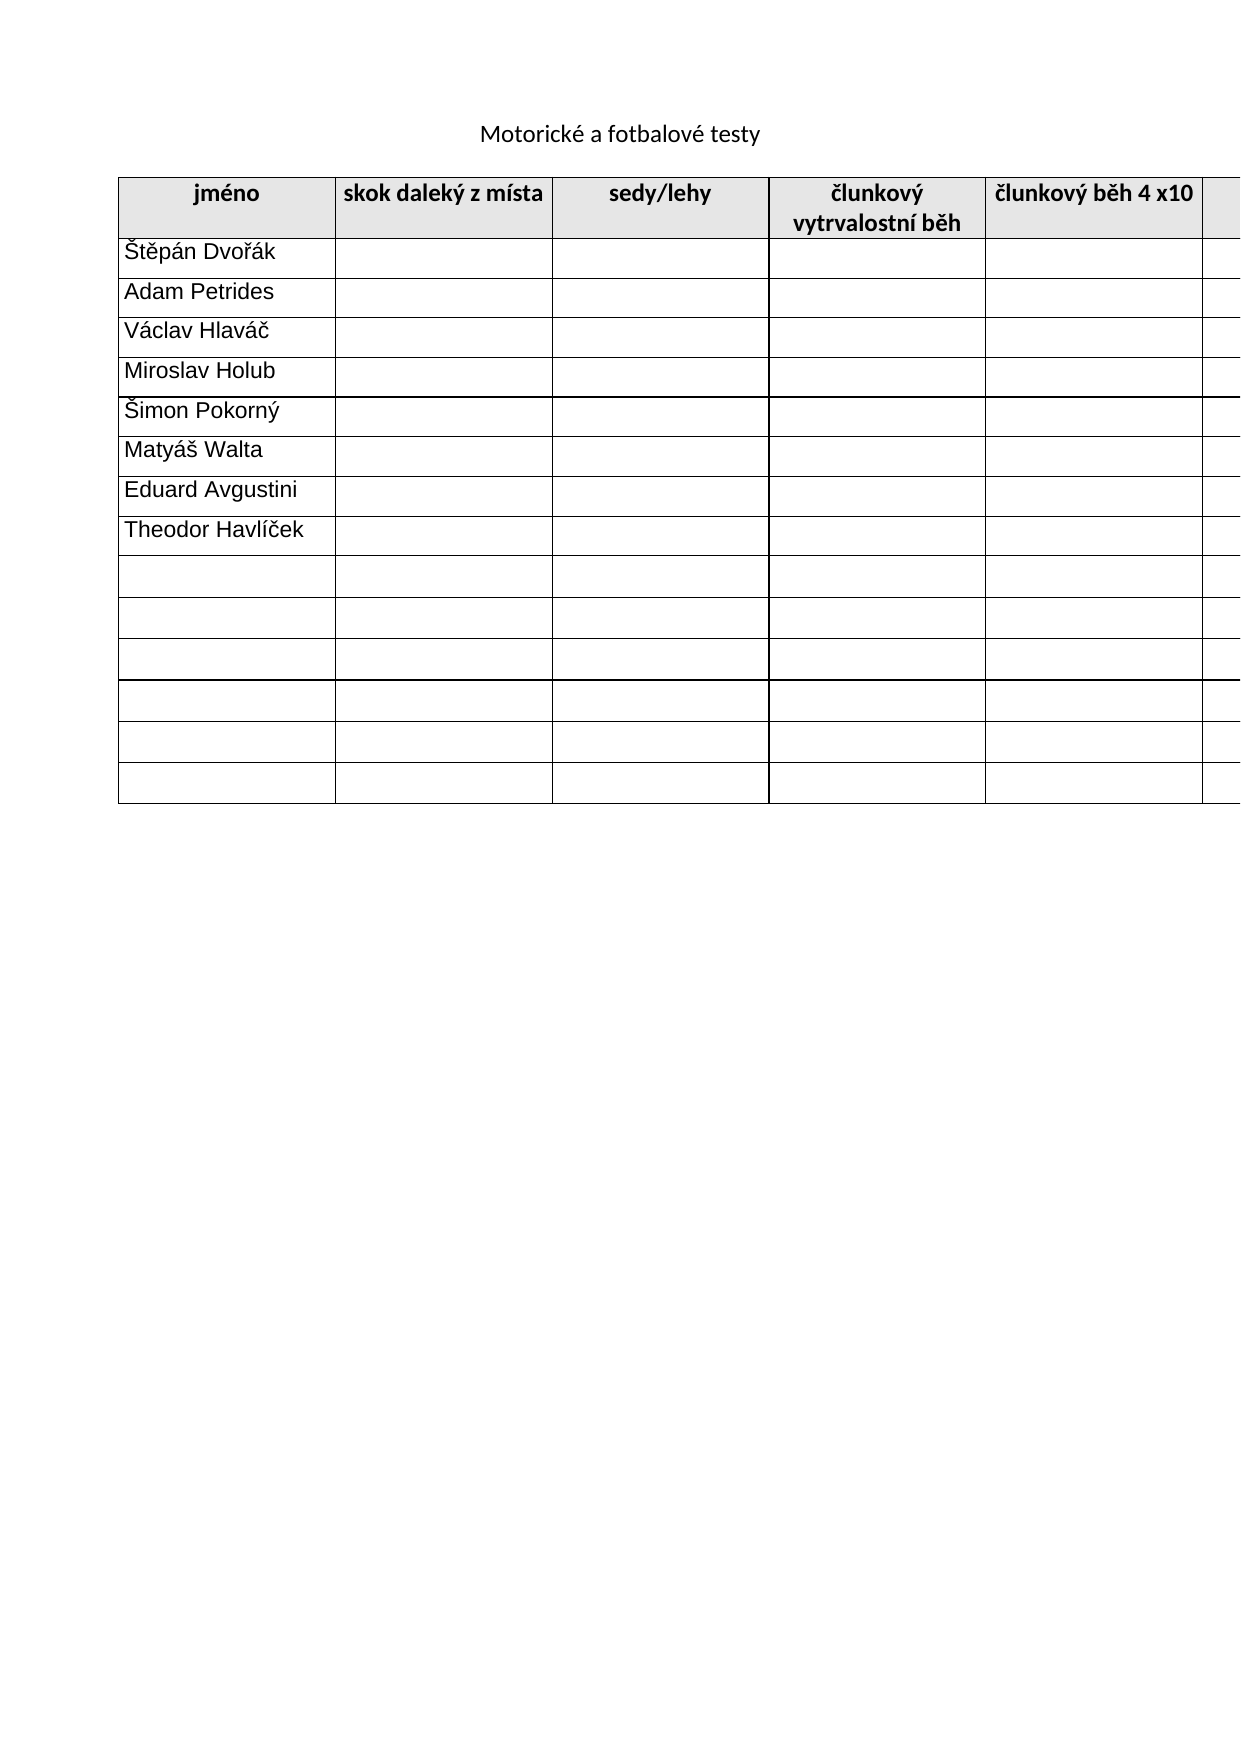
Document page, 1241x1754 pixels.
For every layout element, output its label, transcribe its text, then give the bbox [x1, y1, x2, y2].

table_cell [553, 477, 768, 516]
table_cell [336, 556, 552, 597]
table_header skok daleký z místa [336, 178, 552, 238]
table_cell [119, 722, 335, 762]
table_cell [770, 358, 985, 396]
table_cell [986, 517, 1202, 555]
table_cell [1203, 358, 1240, 396]
table_cell [553, 763, 768, 803]
table_cell [770, 279, 985, 317]
text Motorické a fotbalové testy [118, 118, 1122, 149]
table_cell [336, 681, 552, 721]
table_cell [553, 722, 768, 762]
table_cell [553, 556, 768, 597]
table_cell [986, 279, 1202, 317]
table_cell Šimon Pokorný [119, 398, 335, 436]
table_cell [1203, 398, 1240, 436]
table_cell [1203, 437, 1240, 476]
table_cell [553, 279, 768, 317]
table_cell [986, 318, 1202, 357]
table_cell [336, 358, 552, 396]
table_cell [1203, 517, 1240, 555]
table_cell [770, 517, 985, 555]
table_cell [770, 318, 985, 357]
table_header délka kopu (ze 3 pokusů) [1203, 178, 1240, 238]
table_cell [553, 639, 768, 679]
table_cell [336, 398, 552, 436]
table_cell [553, 398, 768, 436]
table_cell [336, 279, 552, 317]
table_cell [336, 437, 552, 476]
table_cell [770, 477, 985, 516]
table_cell [770, 437, 985, 476]
table_cell [770, 239, 985, 278]
table_cell [770, 556, 985, 597]
table_cell [986, 681, 1202, 721]
table_cell [553, 598, 768, 638]
table_cell [336, 639, 552, 679]
table_cell [1203, 318, 1240, 357]
table_cell [336, 517, 552, 555]
table_cell [770, 639, 985, 679]
table_cell [119, 639, 335, 679]
table_cell [986, 639, 1202, 679]
table_header člunkový vytrvalostní běh [770, 178, 985, 238]
table_cell [119, 598, 335, 638]
table_cell [986, 763, 1202, 803]
table_cell Václav Hlaváč [119, 318, 335, 357]
table_cell [336, 763, 552, 803]
table_cell [1203, 279, 1240, 317]
table_cell [770, 598, 985, 638]
table_cell [986, 437, 1202, 476]
table_cell [770, 763, 985, 803]
table_cell [986, 556, 1202, 597]
table_cell [1203, 477, 1240, 516]
table_cell [770, 722, 985, 762]
table_cell [553, 239, 768, 278]
table_cell [336, 239, 552, 278]
table_cell Eduard Avgustini [119, 477, 335, 516]
table_cell [553, 358, 768, 396]
table_cell [770, 398, 985, 436]
table_header sedy/lehy [553, 178, 768, 238]
table_cell [986, 239, 1202, 278]
table_cell [1203, 763, 1240, 803]
table_cell [1203, 598, 1240, 638]
table_cell [1203, 639, 1240, 679]
table_cell Miroslav Holub [119, 358, 335, 396]
table_cell [1203, 556, 1240, 597]
table_cell [119, 556, 335, 597]
table_cell Štěpán Dvořák [119, 239, 335, 278]
table_cell [986, 722, 1202, 762]
table_cell [119, 763, 335, 803]
table_cell [770, 681, 985, 721]
table_cell [1203, 722, 1240, 762]
table_cell [553, 517, 768, 555]
table_cell Matyáš Walta [119, 437, 335, 476]
table_cell [986, 398, 1202, 436]
table_cell [336, 318, 552, 357]
table_cell [1203, 681, 1240, 721]
table_cell [119, 681, 335, 721]
table_cell [553, 681, 768, 721]
table_cell [1203, 239, 1240, 278]
table_cell [986, 477, 1202, 516]
table_cell [336, 722, 552, 762]
table_cell [336, 477, 552, 516]
table_header jméno [119, 178, 335, 238]
table_header člunkový běh 4 x10 [986, 178, 1202, 238]
table_cell [553, 437, 768, 476]
table_cell Theodor Havlíček [119, 517, 335, 555]
table_cell [986, 358, 1202, 396]
table_cell [336, 598, 552, 638]
table_cell [553, 318, 768, 357]
table_cell Adam Petrides [119, 279, 335, 317]
table_cell [986, 598, 1202, 638]
